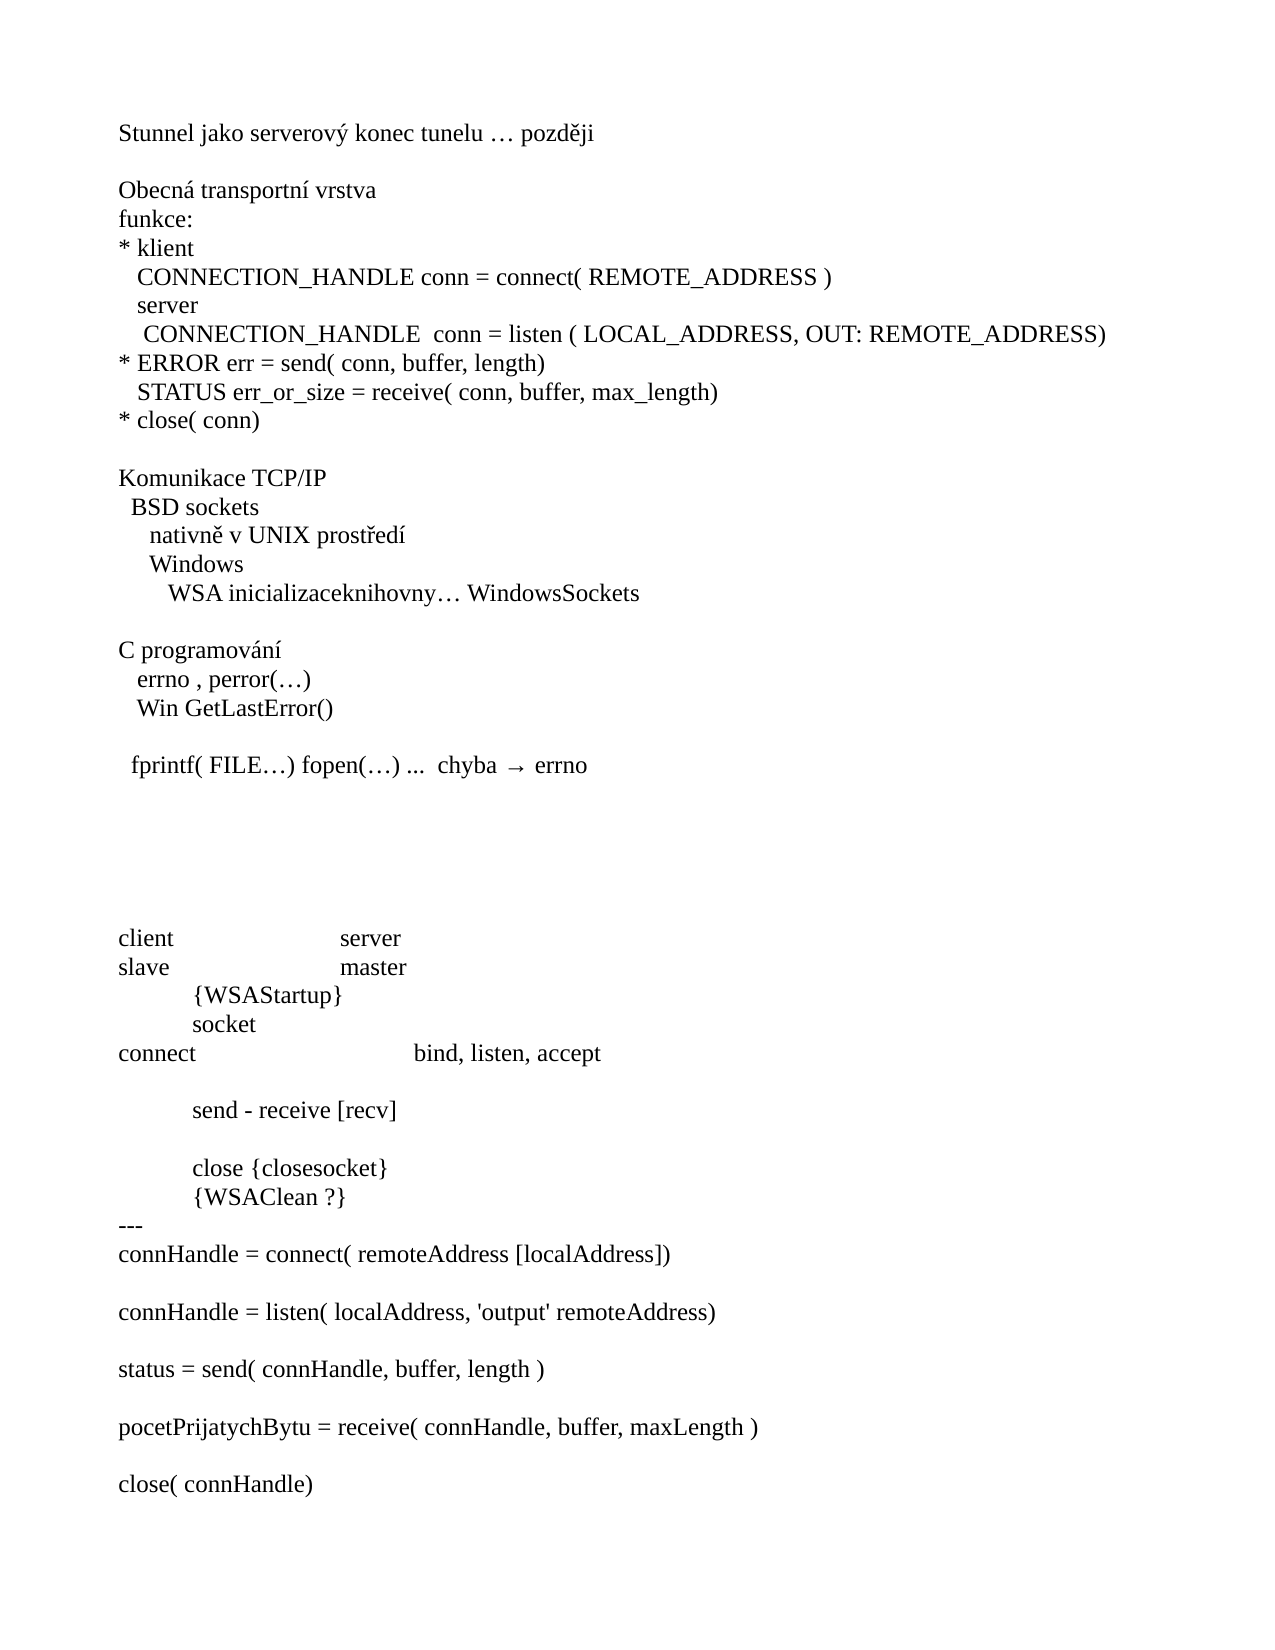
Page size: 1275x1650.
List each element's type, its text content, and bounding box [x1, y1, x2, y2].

text C programování [118, 636, 1157, 664]
text server [118, 291, 1157, 319]
text CONNECTION_HANDLE conn = connect( REMOTE_ADDRESS ) [118, 262, 1157, 291]
text status = send( connHandle, buffer, length ) [118, 1354, 1157, 1383]
text connect bind, listen, accept [118, 1038, 1157, 1067]
text Win GetLastError() [118, 693, 1157, 722]
text Obecná transportní vrstva [118, 176, 1157, 204]
text close( connHandle) [118, 1469, 1157, 1498]
text close {closesocket} [118, 1153, 1157, 1182]
text slave master [118, 952, 1157, 981]
text socket [118, 1009, 1157, 1038]
text BSD sockets [118, 492, 1157, 521]
text nativně v UNIX prostředí [118, 521, 1157, 549]
text fprintf( FILE…) fopen(…) ... chyba → errno [118, 751, 1157, 779]
text * klient [118, 233, 1157, 262]
text * close( conn) [118, 406, 1157, 434]
text {WSAClean ?} [118, 1182, 1157, 1211]
text CONNECTION_HANDLE conn = listen ( LOCAL_ADDRESS, OUT: REMOTE_ADDRESS) [118, 319, 1157, 348]
text * ERROR err = send( conn, buffer, length) [118, 348, 1157, 377]
text Stunnel jako serverový konec tunelu … později [118, 118, 1157, 147]
text errno , perror(…) [118, 664, 1157, 693]
text connHandle = connect( remoteAddress [localAddress]) [118, 1239, 1157, 1268]
text client server [118, 923, 1157, 952]
text Windows [118, 549, 1157, 578]
text funkce: [118, 204, 1157, 233]
text {WSAStartup} [118, 981, 1157, 1009]
text WSA inicializaceknihovny… WindowsSockets [118, 578, 1157, 607]
text send - receive [recv] [118, 1096, 1157, 1124]
text STATUS err_or_size = receive( conn, buffer, max_length) [118, 377, 1157, 406]
text pocetPrijatychBytu = receive( connHandle, buffer, maxLength ) [118, 1412, 1157, 1441]
text Komunikace TCP/IP [118, 463, 1157, 492]
text connHandle = listen( localAddress, 'output' remoteAddress) [118, 1297, 1157, 1326]
text --- [118, 1211, 1157, 1239]
